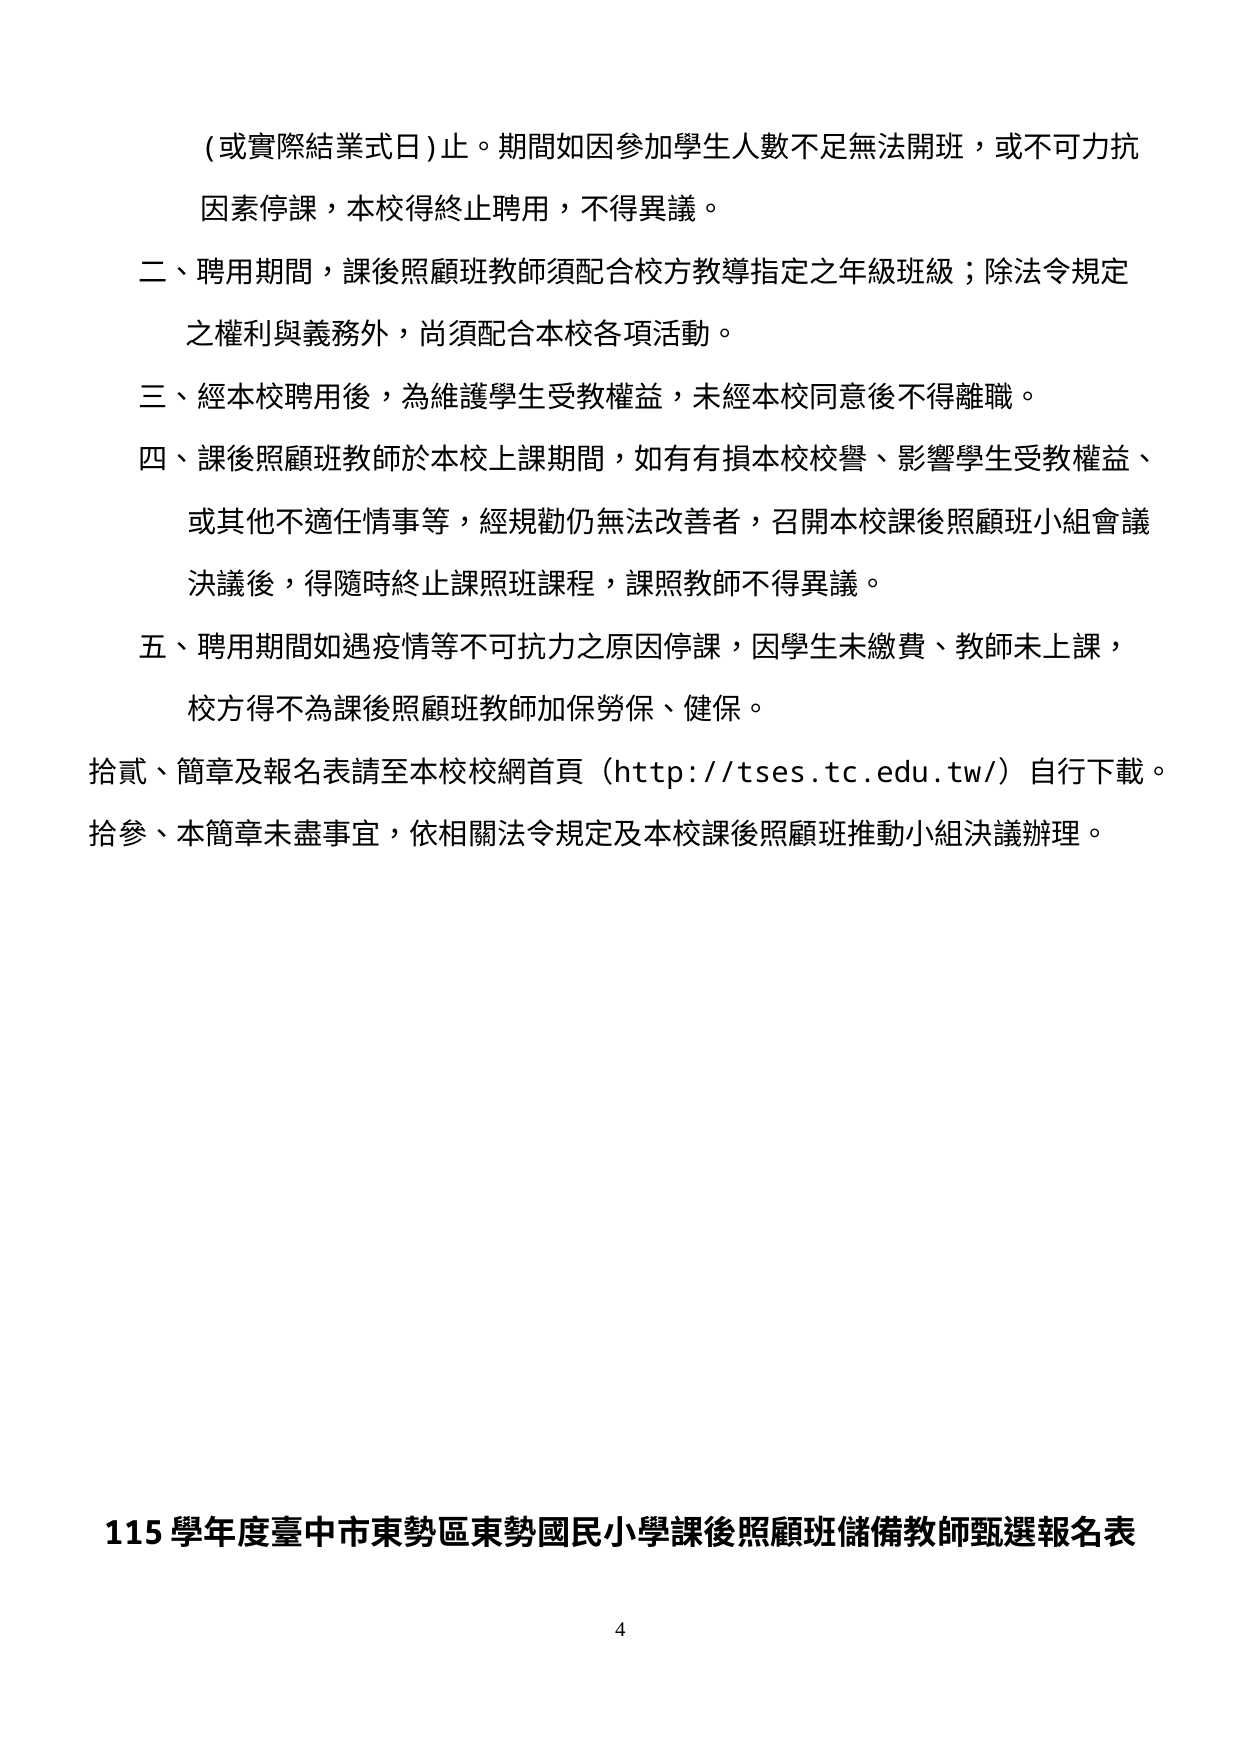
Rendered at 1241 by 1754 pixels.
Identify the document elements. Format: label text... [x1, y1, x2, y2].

text (或實際結業式日)止。期間如因參加學生人數不足無法開班，或不可力抗因素停課，本校得終止聘用，不得異議。 [138, 103, 1152, 228]
text 三、經本校聘用後，為維護學生受教權益，未經本校同意後不得離職。 [138, 353, 1152, 415]
text 五、聘用期間如遇疫情等不可抗力之原因停課，因學生未繳費、教師未上課，校方得不為課後照顧班教師加保勞保、健保。 [138, 603, 1152, 728]
text 115學年度臺中市東勢區東勢國民小學課後照顧班儲備教師甄選報名表 [89, 1489, 1152, 1551]
text 二、聘用期間，課後照顧班教師須配合校方教導指定之年級班級；除法令規定之權利與義務外，尚須配合本校各項活動。 [138, 228, 1152, 353]
text 拾參、本簡章未盡事宜，依相關法令規定及本校課後照顧班推動小組決議辦理。 [89, 790, 1152, 853]
text 拾貳、簡章及報名表請至本校校網首頁（http://tses.tc.edu.tw/）自行下載。 [89, 728, 1152, 790]
text 四、課後照顧班教師於本校上課期間，如有有損本校校譽、影響學生受教權益、或其他不適任情事等，經規勸仍無法改善者，召開本校課後照顧班小組會議決議後，得隨時終止課照班課程，課照教師不得異議。 [138, 415, 1152, 603]
